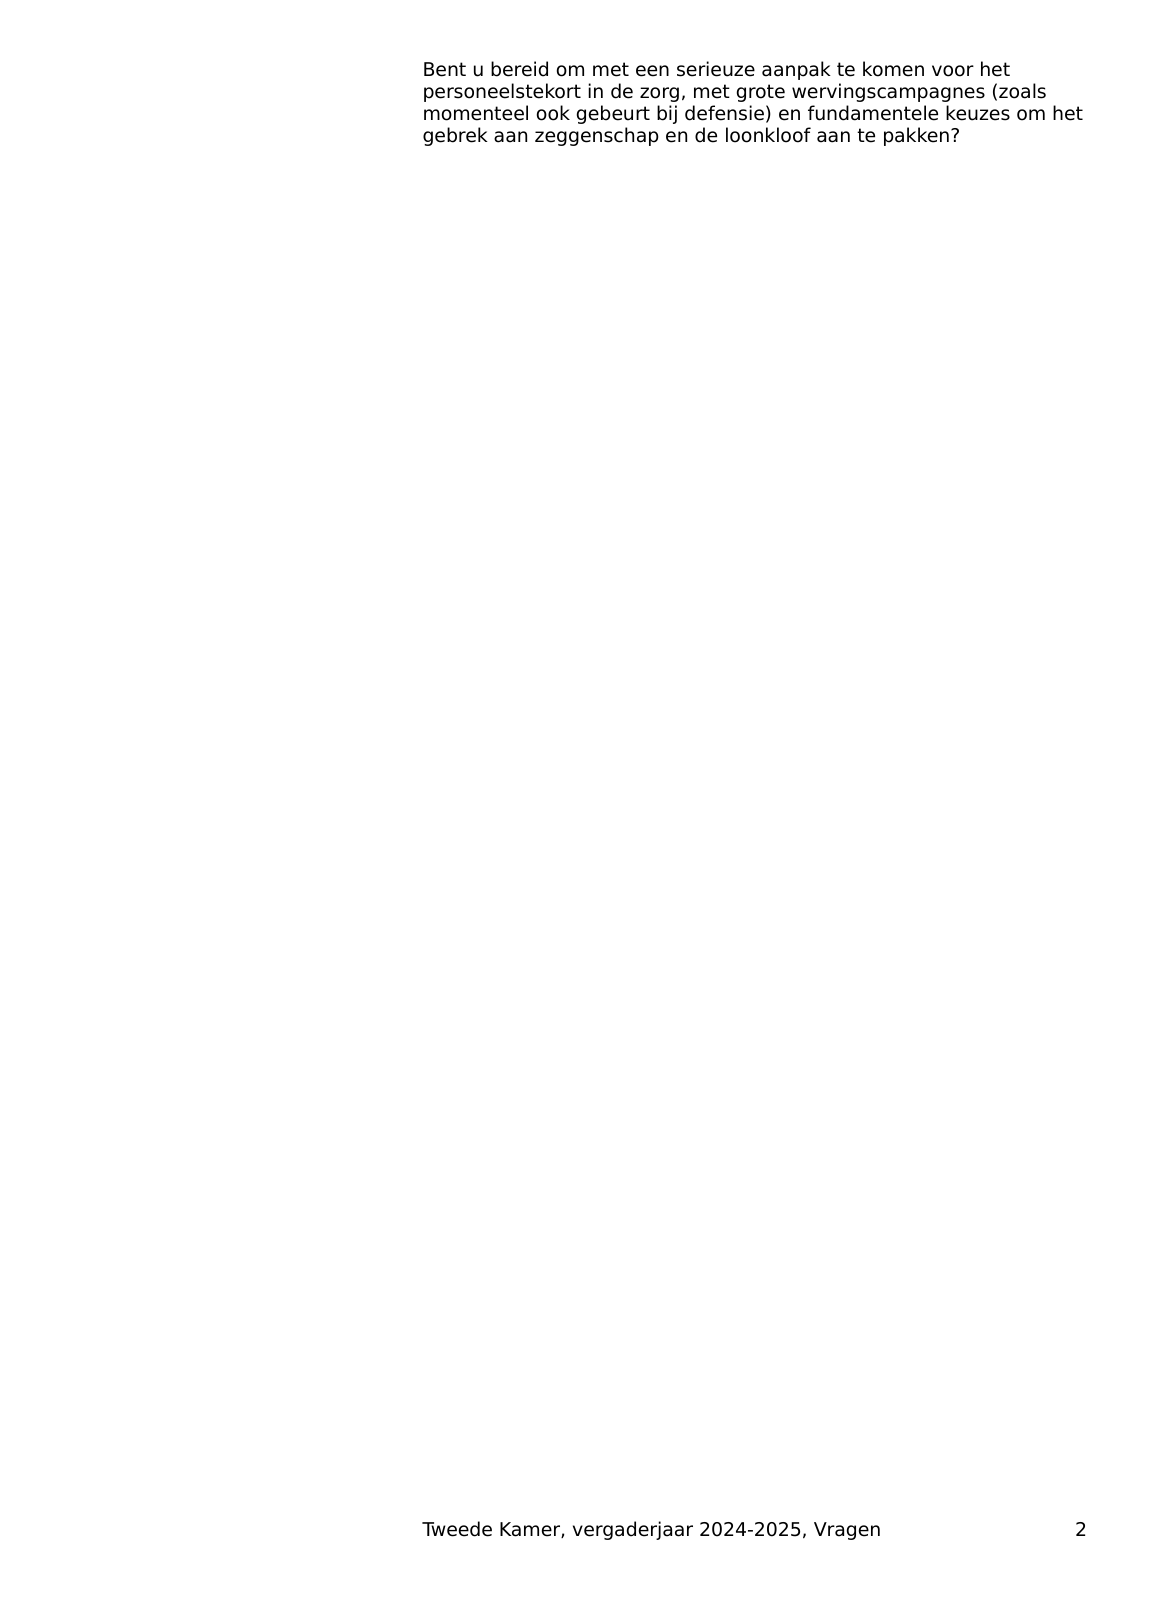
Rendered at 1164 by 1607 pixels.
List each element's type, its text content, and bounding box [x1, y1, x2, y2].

text Bent u bereid om met een serieuze aanpak te komen voor het personeelstekort in de zorg, met grote wervingscampagnes (zoals momenteel ook gebeurt bij defensie) en fundamentele keuzes om het gebrek aan zeggenschap en de loonkloof aan te pakken? [422, 59, 1087, 147]
